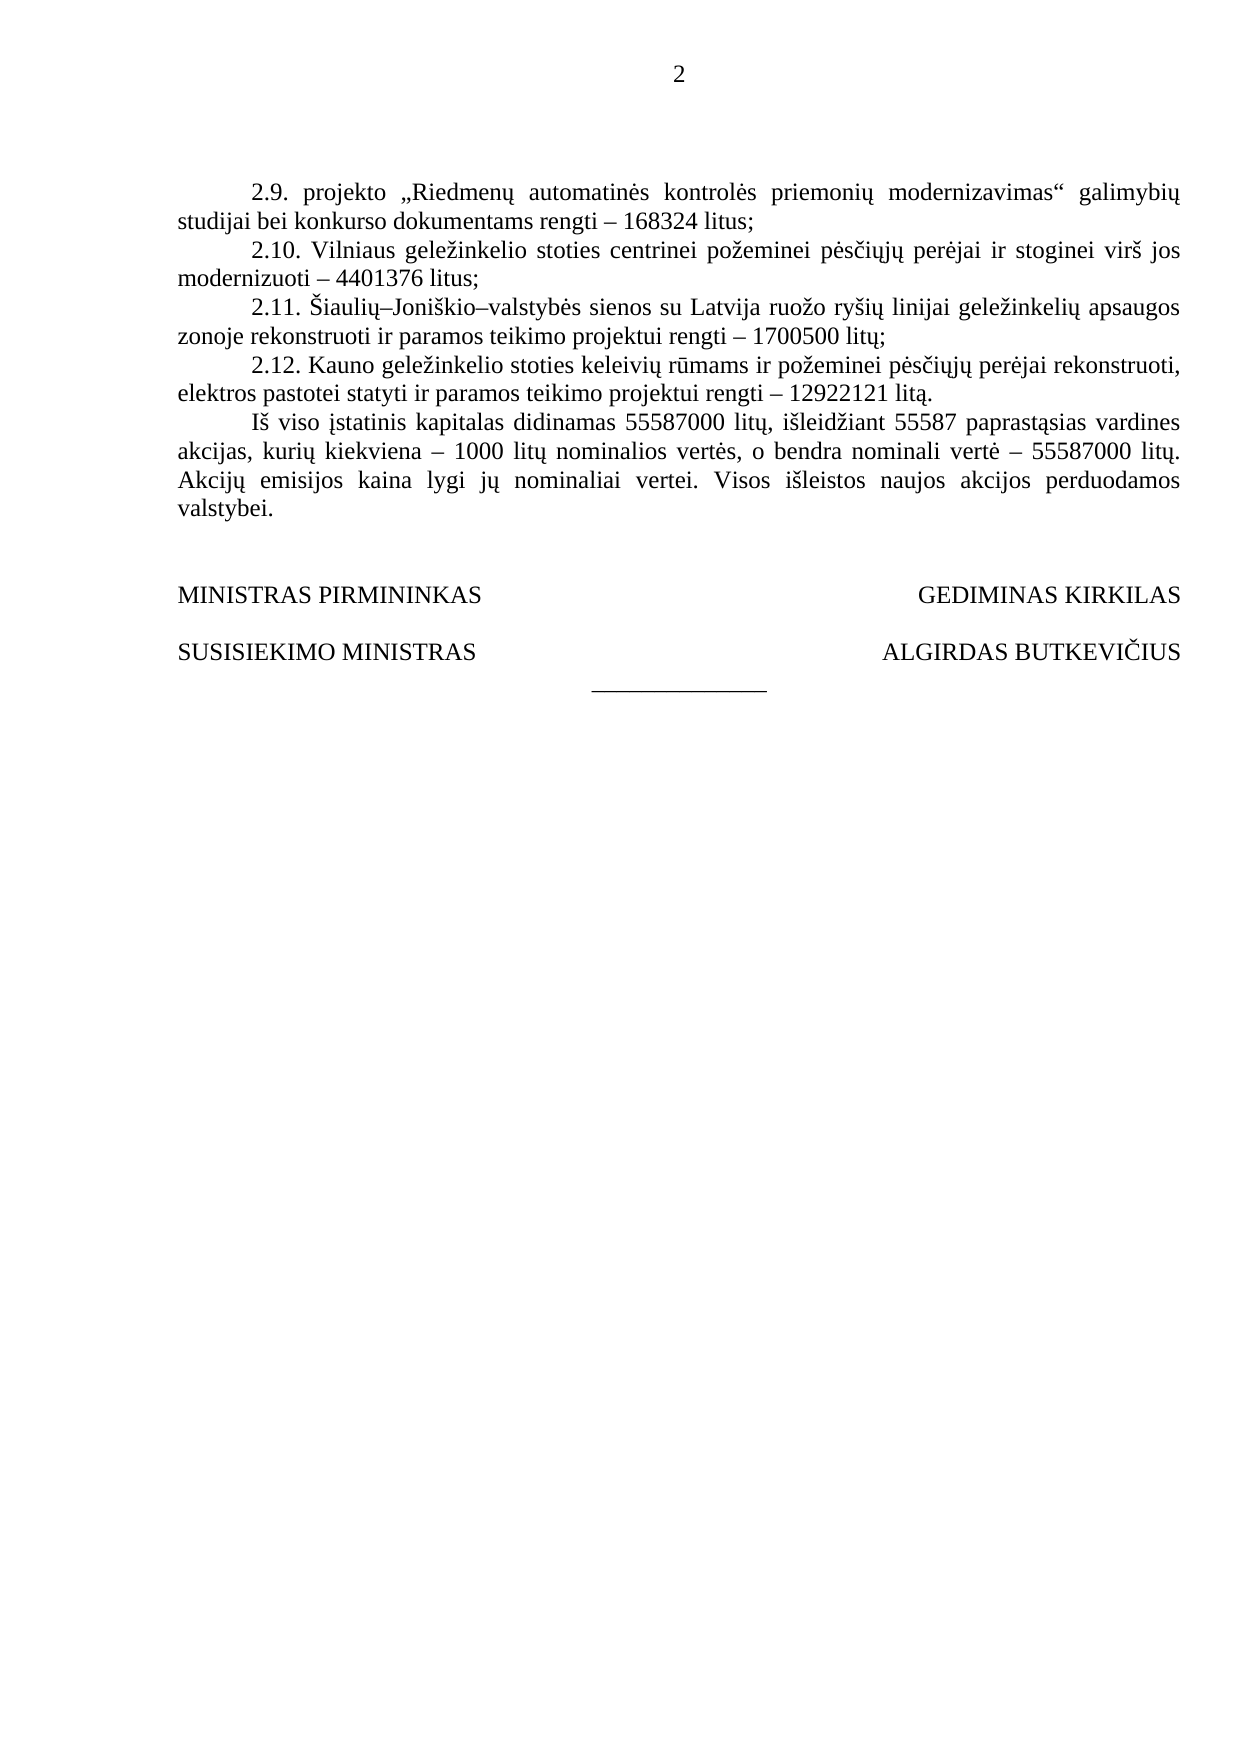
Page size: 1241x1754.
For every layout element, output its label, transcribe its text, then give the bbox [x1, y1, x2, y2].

text Ministras Pirmininkas Gediminas Kirkilas [177, 580, 1181, 608]
text ______________ [177, 666, 1181, 695]
text 2.9. projekto „Riedmenų automatinės kontrolės priemonių modernizavimas“ galimybių studijai bei konkurso dokumentams rengti – 168324 litus; [177, 177, 1181, 235]
text 2.12. Kauno geležinkelio stoties keleivių rūmams ir požeminei pėsčiųjų perėjai rekonstruoti, elektros pastotei statyti ir paramos teikimo projektui rengti – 12922121 litą. [177, 350, 1181, 407]
text 2.11. Šiaulių–Joniškio–valstybės sienos su Latvija ruožo ryšių linijai geležinkelių apsaugos zonoje rekonstruoti ir paramos teikimo projektui rengti – 1700500 litų; [177, 292, 1181, 350]
text Susisiekimo ministras Algirdas Butkevičius [177, 637, 1181, 666]
text 2.10. Vilniaus geležinkelio stoties centrinei požeminei pėsčiųjų perėjai ir stoginei virš jos modernizuoti – 4401376 litus; [177, 235, 1181, 292]
text Iš viso įstatinis kapitalas didinamas 55587000 litų, išleidžiant 55587 paprastąsias vardines akcijas, kurių kiekviena – 1000 litų nominalios vertės, o bendra nominali vertė – 55587000 litų. Akcijų emisijos kaina lygi jų nominaliai vertei. Visos išleistos naujos akcijos perduodamos valstybei. [177, 407, 1181, 522]
